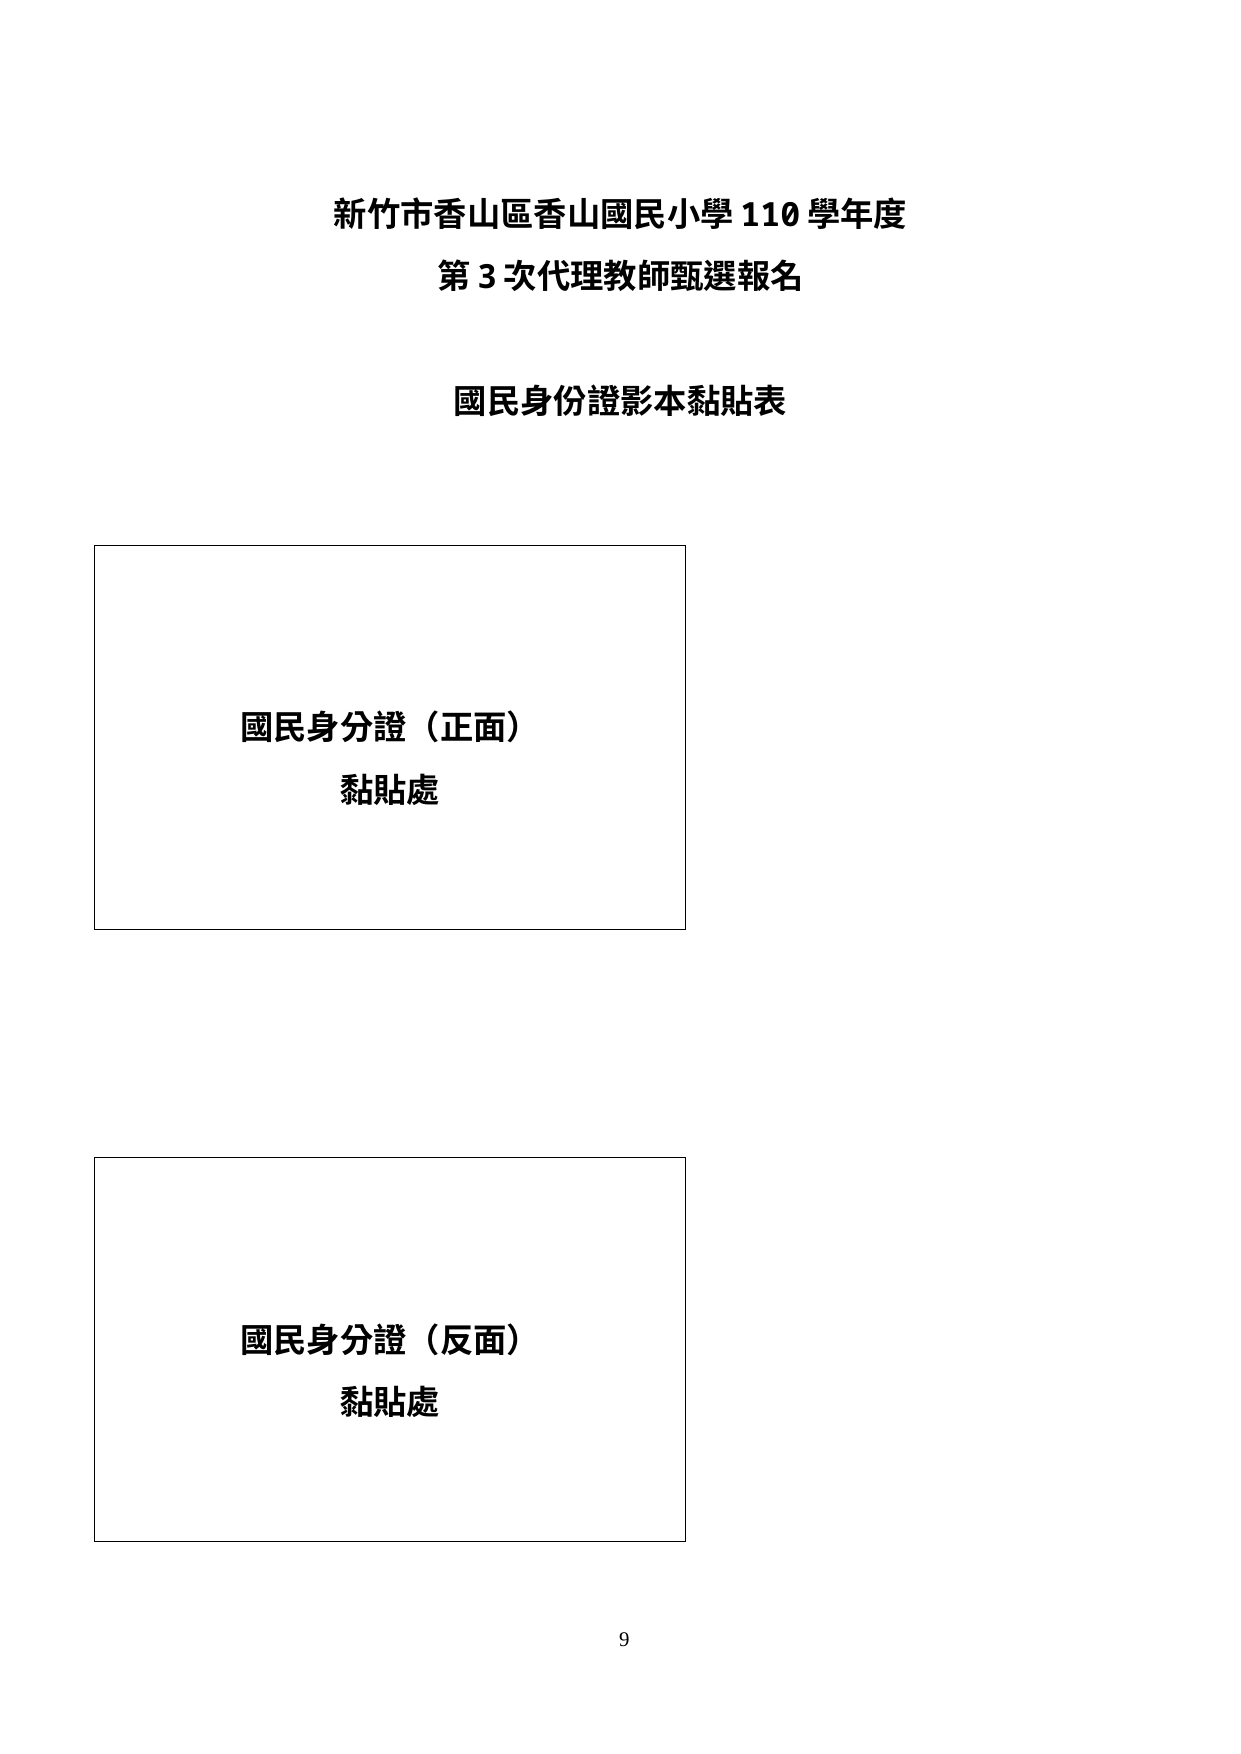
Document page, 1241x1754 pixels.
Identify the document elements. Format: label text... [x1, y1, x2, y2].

text 國民身份證影本黏貼表 [94, 358, 1146, 420]
text 新竹市香山區香山國民小學110學年度 [94, 170, 1146, 233]
text 第3次代理教師甄選報名 [94, 233, 1146, 295]
table_header 國民身分證（正面） 黏貼處 [95, 546, 685, 929]
table_header 國民身分證（反面） 黏貼處 [95, 1158, 685, 1541]
